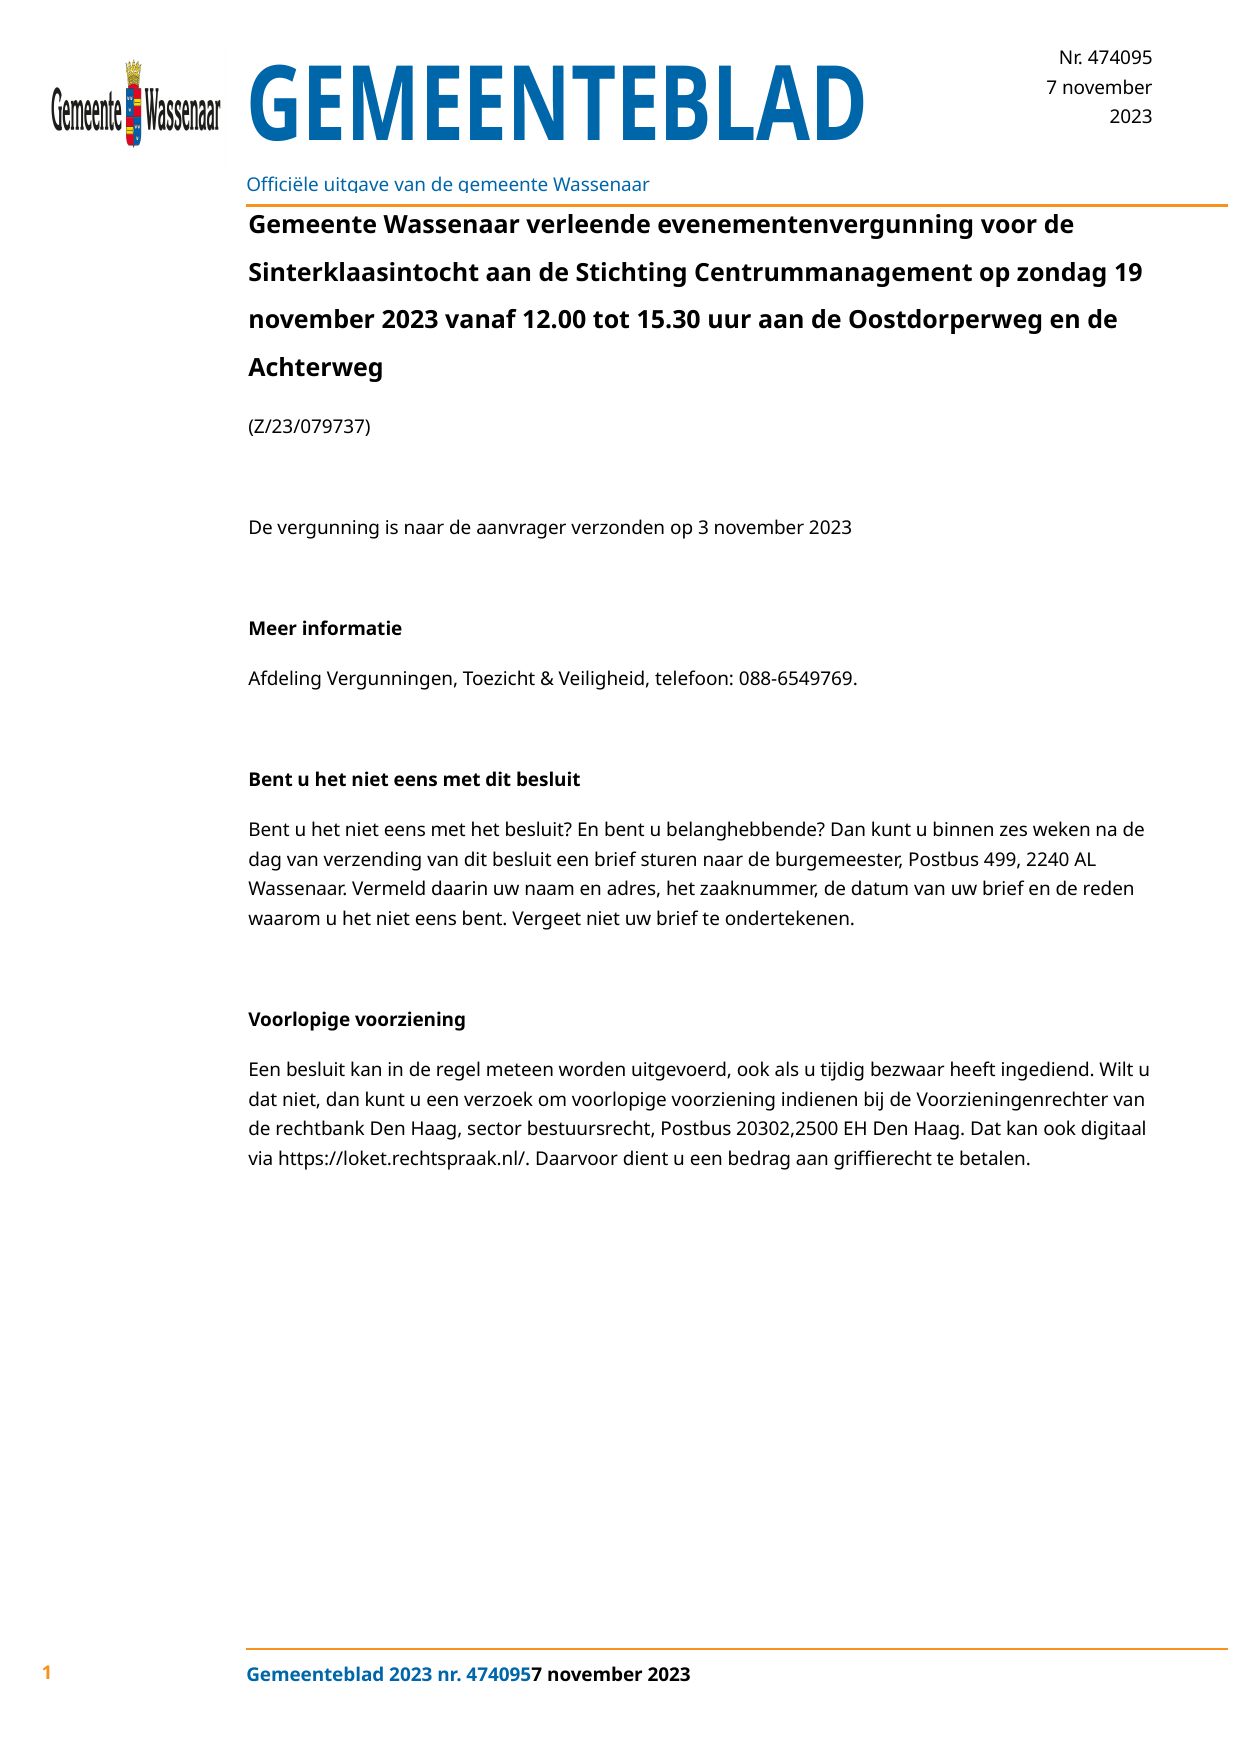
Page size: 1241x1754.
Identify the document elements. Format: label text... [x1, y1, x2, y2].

text Bent u het niet eens met het besluit? En bent u belanghebbende? Dan kunt u binnen zes weken na de dag van verzending van dit besluit een brief sturen naar de burgemeester, Postbus 499, 2240 AL Wassenaar. Vermeld daarin uw naam en adres, het zaaknummer, de datum van uw brief en de reden waarom u het niet eens bent. Vergeet niet uw brief te ondertekenen. [248, 816, 1152, 931]
text Voorlopige voorziening [248, 1006, 1152, 1032]
text Een besluit kan in de regel meteen worden uitgevoerd, ook als u tijdig bezwaar heeft ingediend. Wilt u dat niet, dan kunt u een verzoek om voorlopige voorziening indienen bij de Voorzieningenrechter van de rechtbank Den Haag, sector bestuursrecht, Postbus 20302,2500 EH Den Haag. Dat kan ook digitaal via https://loket.rechtspraak.nl/. Daarvoor dient u een bedrag aan griffierecht te betalen. [248, 1056, 1152, 1171]
picture [41, 47, 231, 172]
text (Z/23/079737) [248, 413, 1152, 439]
text Bent u het niet eens met dit besluit [248, 766, 1152, 792]
text Gemeente Wassenaar verleende evenementenvergunning voor de Sinterklaasintocht aan de Stichting Centrummanagement op zondag 19 november 2023 vanaf 12.00 tot 15.30 uur aan de Oostdorperweg en de Achterweg [248, 207, 1152, 384]
text De vergunning is naar de aanvrager verzonden op 3 november 2023 [248, 514, 1152, 540]
text Afdeling Vergunningen, Toezicht & Veiligheid, telefoon: 088-6549769. [248, 665, 1152, 691]
text Meer informatie [248, 615, 1152, 641]
